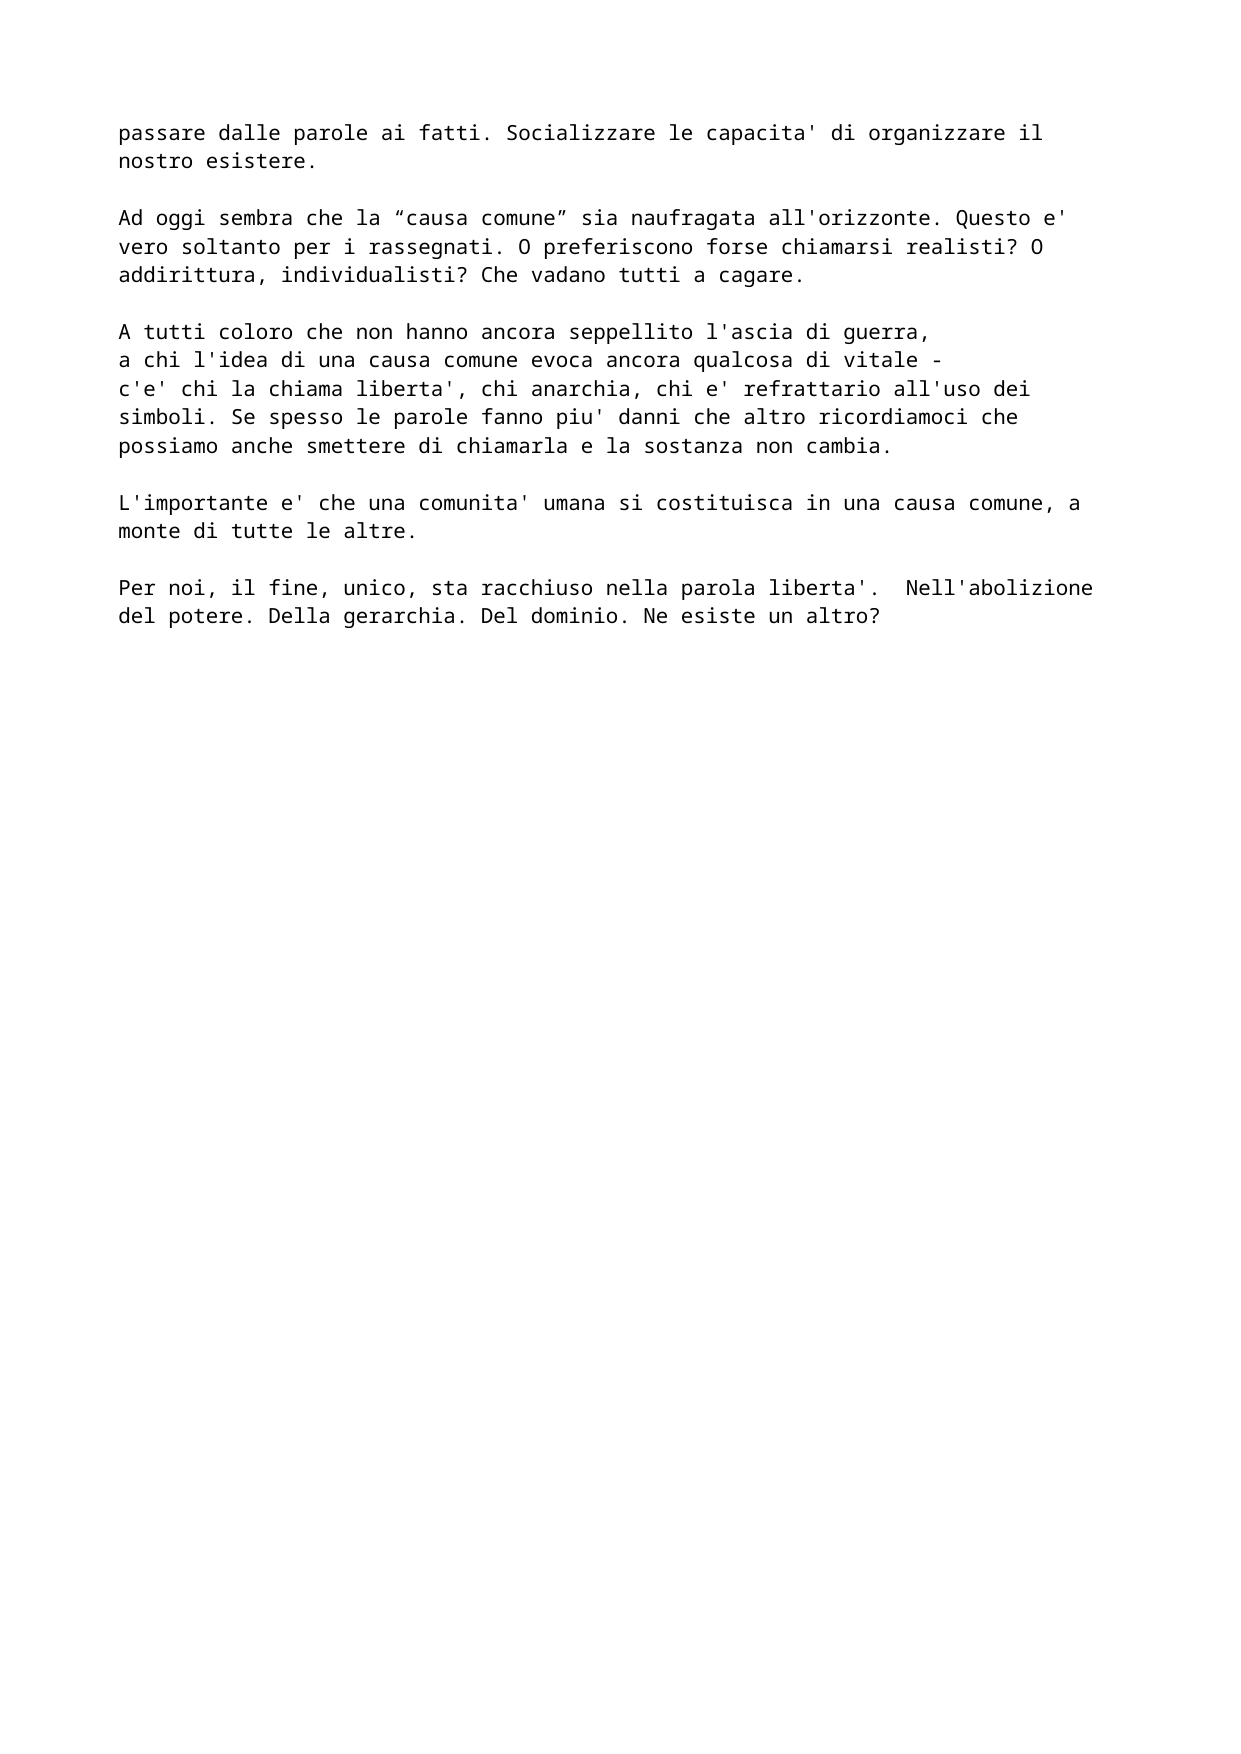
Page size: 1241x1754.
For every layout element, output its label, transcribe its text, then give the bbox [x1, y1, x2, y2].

text Per noi, il fine, unico, sta racchiuso nella parola liberta'. Nell'abolizione del potere. Della gerarchia. Del dominio. Ne esiste un altro? [118, 573, 1122, 630]
text passare dalle parole ai fatti. Socializzare le capacita' di organizzare il nostro esistere. [118, 118, 1122, 175]
text c'e' chi la chiama liberta', chi anarchia, chi e' refrattario all'uso dei simboli. Se spesso le parole fanno piu' danni che altro ricordiamoci che possiamo anche smettere di chiamarla e la sostanza non cambia. [118, 374, 1122, 459]
text A tutti coloro che non hanno ancora seppellito l'ascia di guerra, [118, 317, 1122, 346]
text L'importante e' che una comunita' umana si costituisca in una causa comune, a monte di tutte le altre. [118, 488, 1122, 545]
text Ad oggi sembra che la “causa comune” sia naufragata all'orizzonte. Questo e' vero soltanto per i rassegnati. O preferiscono forse chiamarsi realisti? O addirittura, individualisti? Che vadano tutti a cagare. [118, 203, 1122, 289]
text a chi l'idea di una causa comune evoca ancora qualcosa di vitale - [118, 346, 1122, 374]
